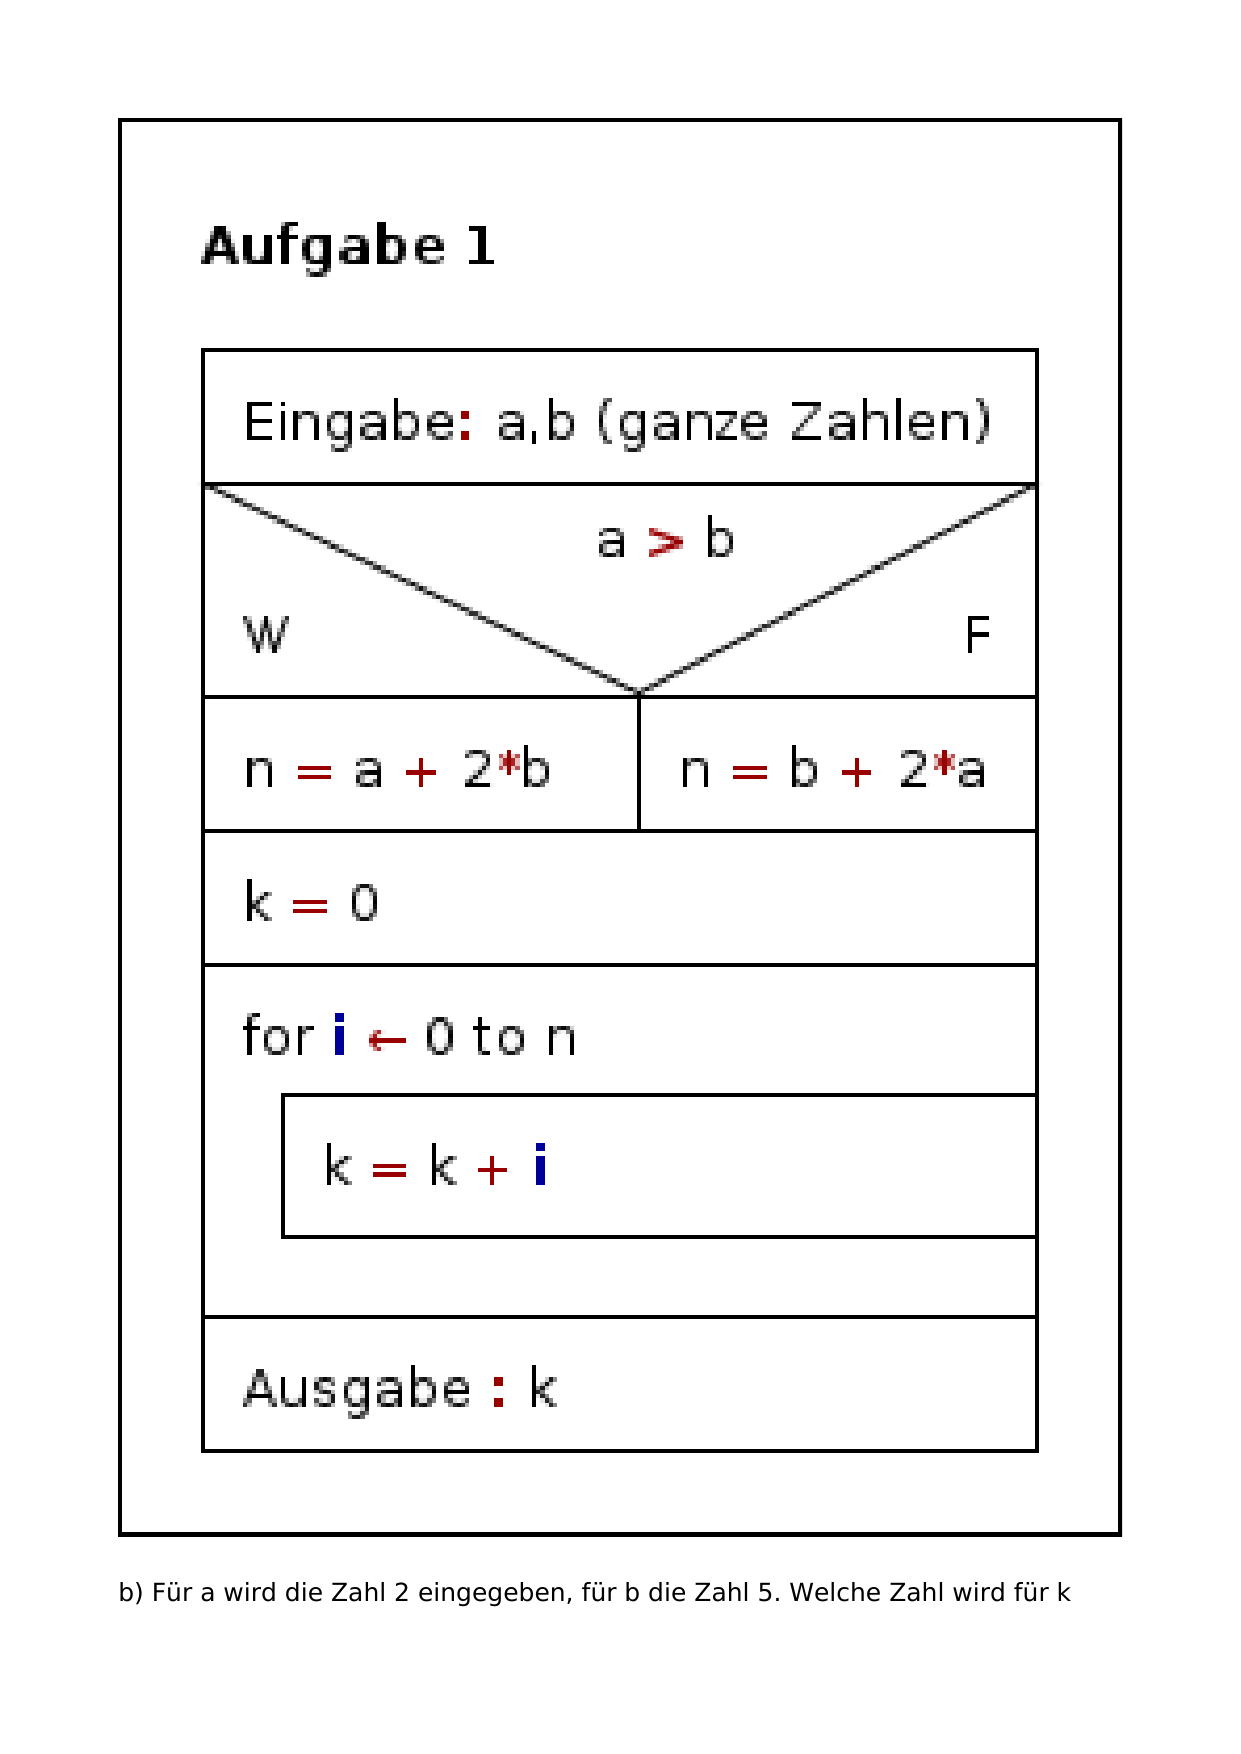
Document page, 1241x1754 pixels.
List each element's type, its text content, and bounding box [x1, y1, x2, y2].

picture [118, 118, 1123, 1537]
text b) Für a wird die Zahl 2 eingegeben, für b die Zahl 5. Welche Zahl wird für k [118, 1578, 1122, 1607]
